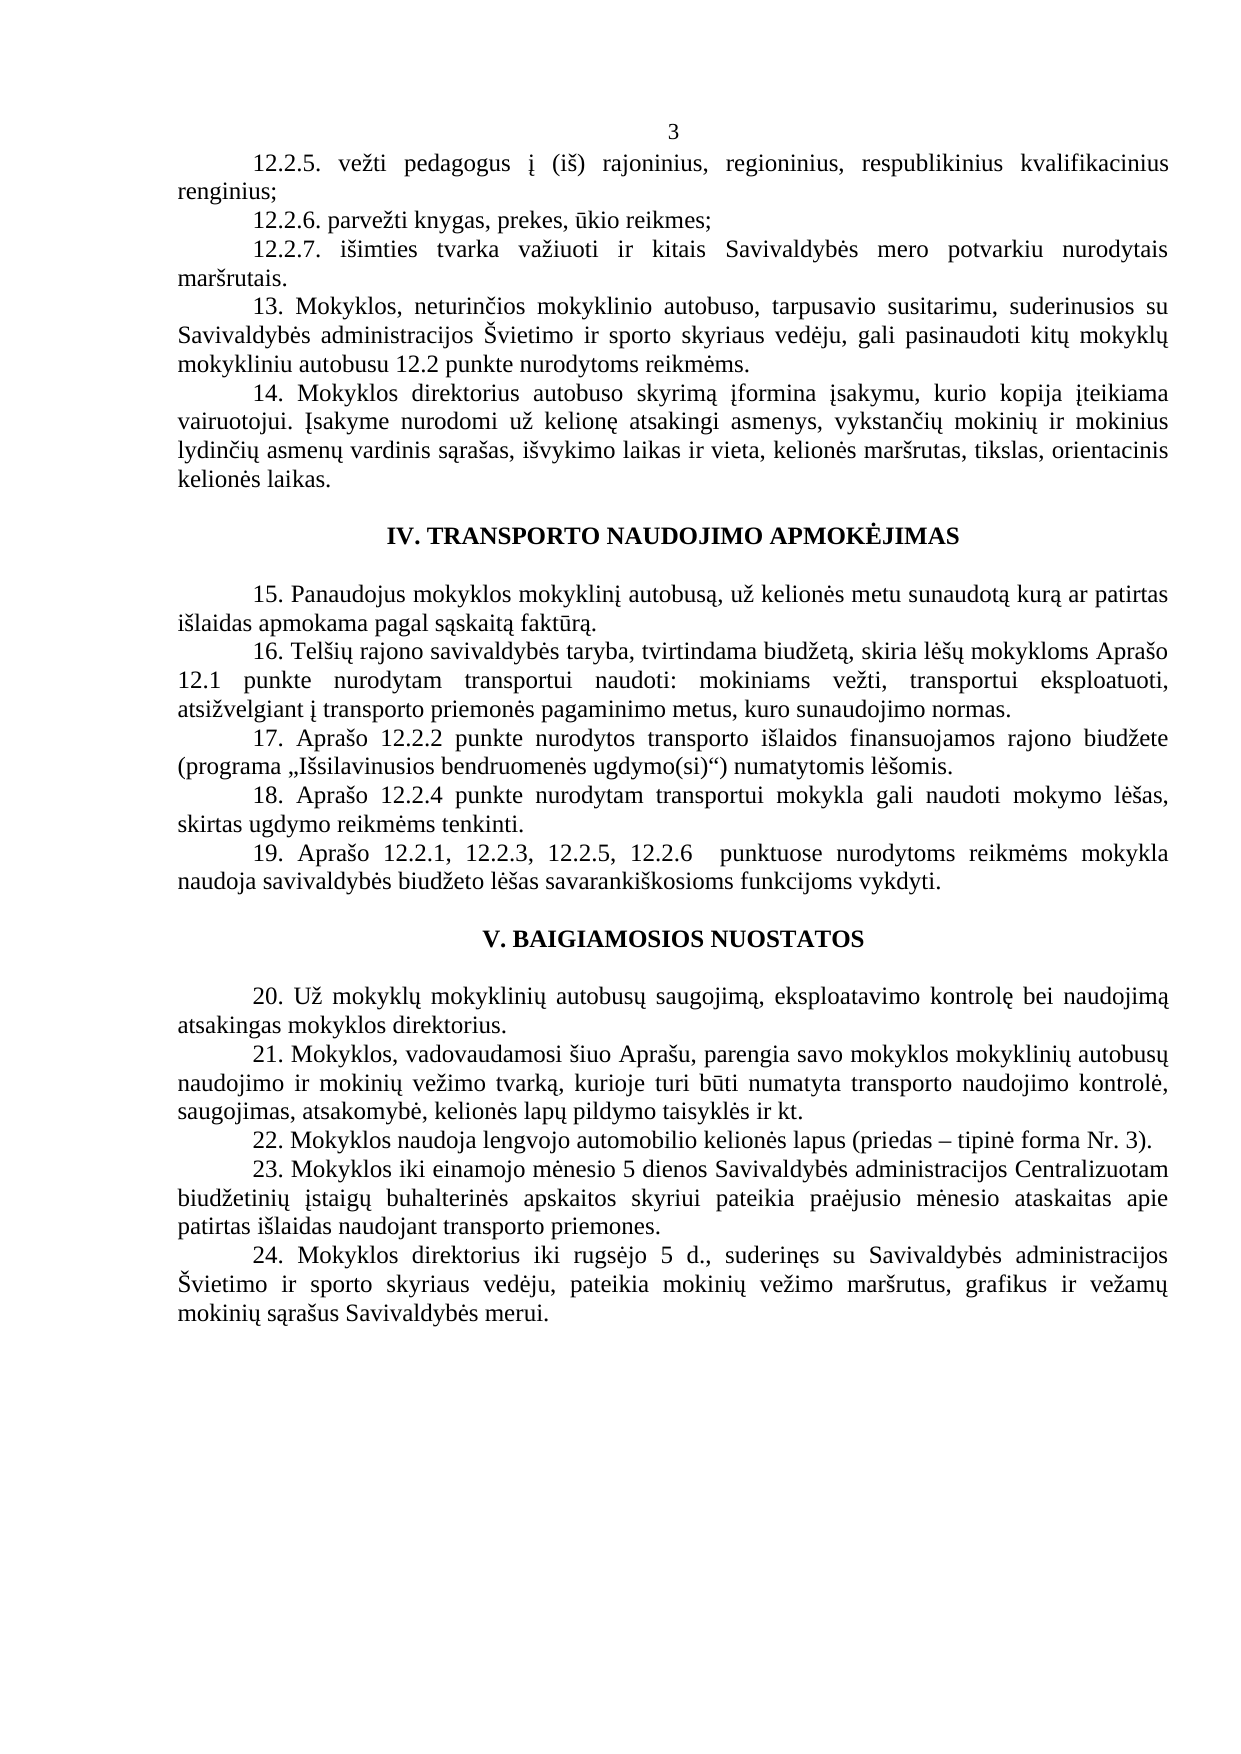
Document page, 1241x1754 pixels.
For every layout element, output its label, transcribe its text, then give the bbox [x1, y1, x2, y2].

text 16. Telšių rajono savivaldybės taryba, tvirtindama biudžetą, skiria lėšų mokykloms Aprašo 12.1 punkte nurodytam transportui naudoti: mokiniams vežti, transportui eksploatuoti, atsižvelgiant į transporto priemonės pagaminimo metus, kuro sunaudojimo normas. [177, 636, 1169, 723]
text 23. Mokyklos iki einamojo mėnesio 5 dienos Savivaldybės administracijos Centralizuotam biudžetinių įstaigų buhalterinės apskaitos skyriui pateikia praėjusio mėnesio ataskaitas apie patirtas išlaidas naudojant transporto priemones. [177, 1154, 1169, 1240]
text 17. Aprašo 12.2.2 punkte nurodytos transporto išlaidos finansuojamos rajono biudžete (programa „Išsilavinusios bendruomenės ugdymo(si)“) numatytomis lėšomis. [177, 723, 1169, 780]
text 12.2.6. parvežti knygas, prekes, ūkio reikmes; [177, 205, 1169, 234]
text 22. Mokyklos naudoja lengvojo automobilio kelionės lapus (priedas – tipinė forma Nr. 3). [177, 1125, 1169, 1154]
text 15. Panaudojus mokyklos mokyklinį autobusą, už kelionės metu sunaudotą kurą ar patirtas išlaidas apmokama pagal sąskaitą faktūrą. [177, 579, 1169, 636]
text 20. Už mokyklų mokyklinių autobusų saugojimą, eksploatavimo kontrolę bei naudojimą atsakingas mokyklos direktorius. [177, 981, 1169, 1039]
text 12.2.5. vežti pedagogus į (iš) rajoninius, regioninius, respublikinius kvalifikacinius renginius; [177, 148, 1169, 205]
text IV. TRANSPORTO NAUDOJIMO APMOKĖJIMAS [177, 521, 1169, 550]
text 21. Mokyklos, vadovaudamosi šiuo Aprašu, parengia savo mokyklos mokyklinių autobusų naudojimo ir mokinių vežimo tvarką, kurioje turi būti numatyta transporto naudojimo kontrolė, saugojimas, atsakomybė, kelionės lapų pildymo taisyklės ir kt. [177, 1039, 1169, 1125]
text 18. Aprašo 12.2.4 punkte nurodytam transportui mokykla gali naudoti mokymo lėšas, skirtas ugdymo reikmėms tenkinti. [177, 780, 1169, 838]
text 12.2.7. išimties tvarka važiuoti ir kitais Savivaldybės mero potvarkiu nurodytais maršrutais. [177, 234, 1169, 291]
text 14. Mokyklos direktorius autobuso skyrimą įformina įsakymu, kurio kopija įteikiama vairuotojui. Įsakyme nurodomi už kelionę atsakingi asmenys, vykstančių mokinių ir mokinius lydinčių asmenų vardinis sąrašas, išvykimo laikas ir vieta, kelionės maršrutas, tikslas, orientacinis kelionės laikas. [177, 378, 1169, 493]
text 13. Mokyklos, neturinčios mokyklinio autobuso, tarpusavio susitarimu, suderinusios su Savivaldybės administracijos Švietimo ir sporto skyriaus vedėju, gali pasinaudoti kitų mokyklų mokykliniu autobusu 12.2 punkte nurodytoms reikmėms. [177, 291, 1169, 378]
text V. BAIGIAMOSIOS NUOSTATOS [177, 924, 1169, 953]
text 19. Aprašo 12.2.1, 12.2.3, 12.2.5, 12.2.6 punktuose nurodytoms reikmėms mokykla naudoja savivaldybės biudžeto lėšas savarankiškosioms funkcijoms vykdyti. [177, 838, 1169, 895]
text 24. Mokyklos direktorius iki rugsėjo 5 d., suderinęs su Savivaldybės administracijos Švietimo ir sporto skyriaus vedėju, pateikia mokinių vežimo maršrutus, grafikus ir vežamų mokinių sąrašus Savivaldybės merui. [177, 1240, 1169, 1326]
